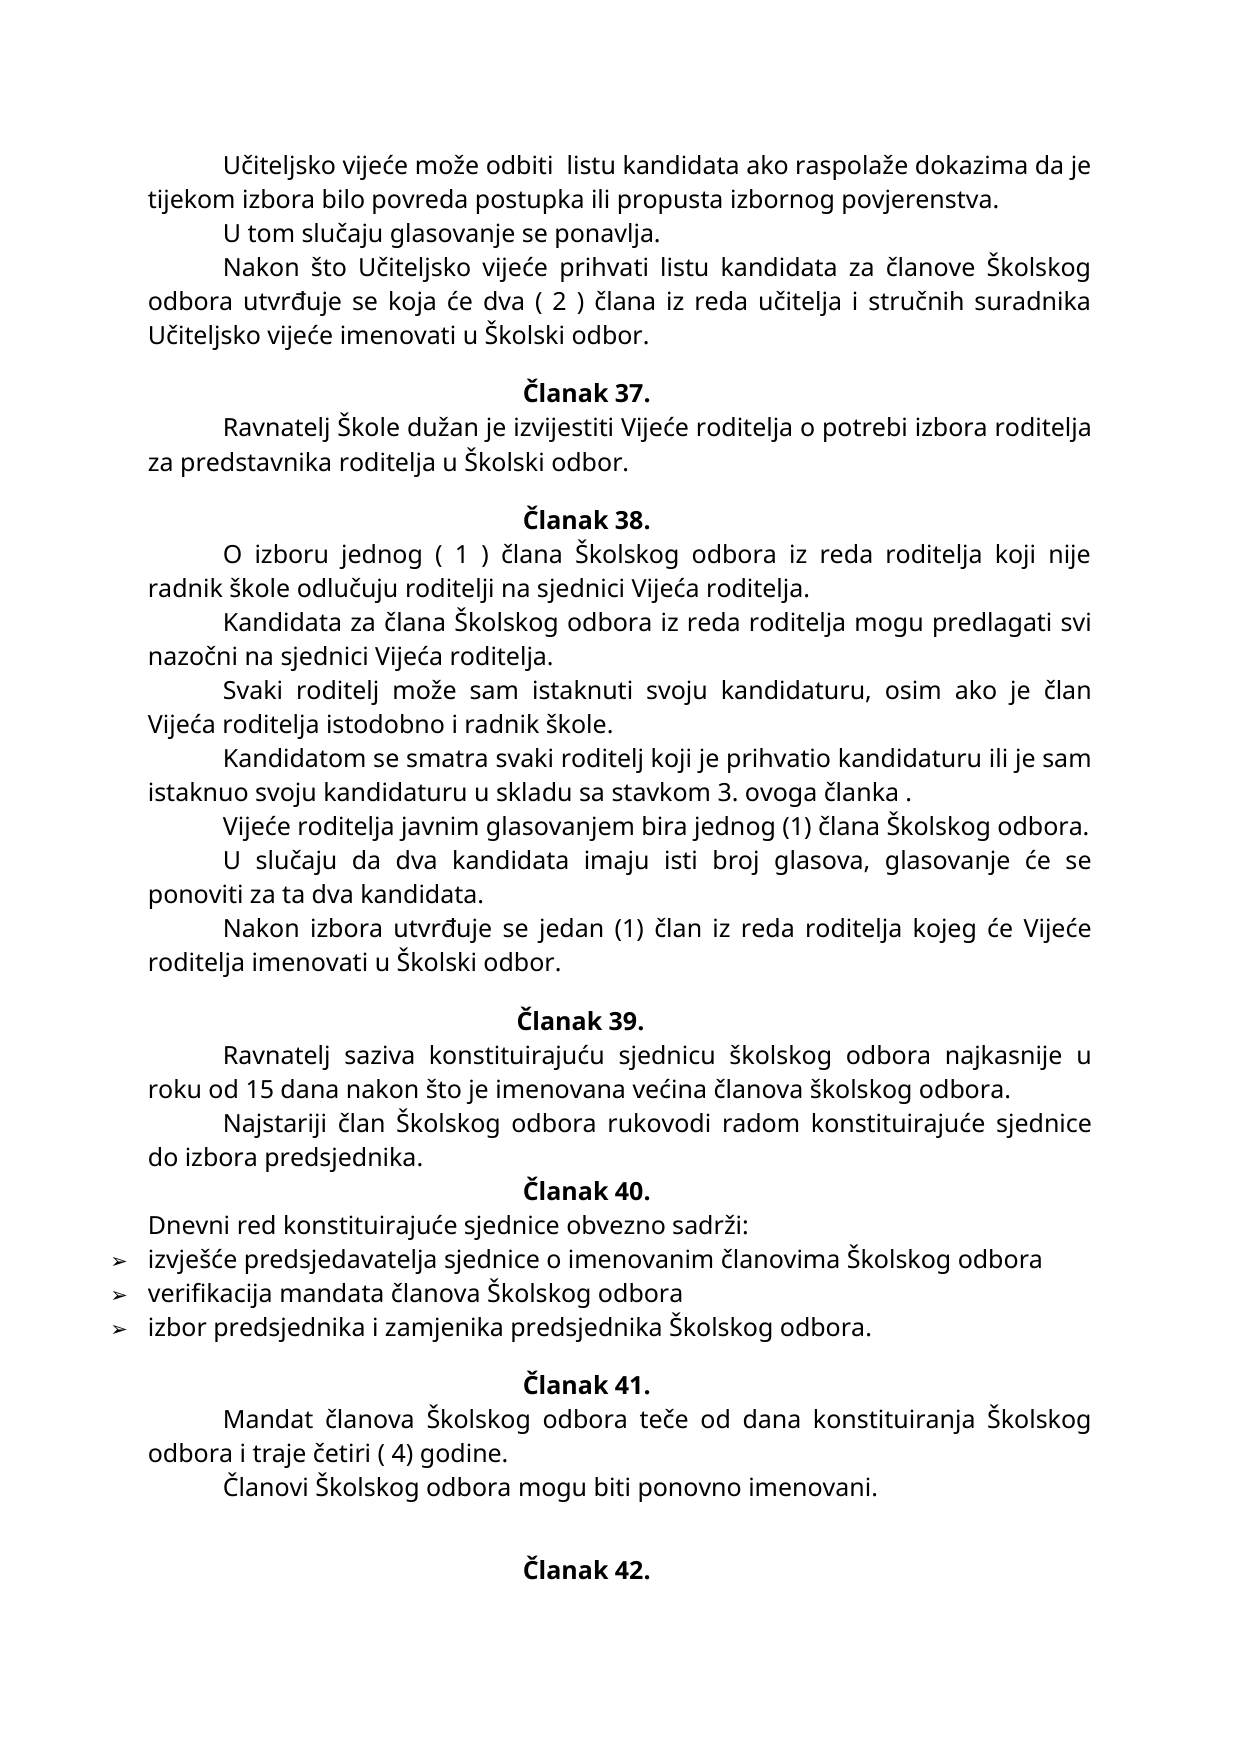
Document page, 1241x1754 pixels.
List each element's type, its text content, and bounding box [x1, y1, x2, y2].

text Kandidatom se smatra svaki roditelj koji je prihvatio kandidaturu ili je sam istaknuo svoju kandidaturu u skladu sa stavkom 3. ovoga članka . [148, 741, 1093, 809]
text Ravnatelj Škole dužan je izvijestiti Vijeće roditelja o potrebi izbora roditelja za predstavnika roditelja u Školski odbor. [148, 410, 1093, 478]
text Učiteljsko vijeće može odbiti listu kandidata ako raspolaže dokazima da je tijekom izbora bilo povreda postupka ili propusta izbornog povjerenstva. [148, 148, 1093, 216]
list izbor predsjednika i zamjenika predsjednika Školskog odbora. [110, 1310, 1093, 1344]
text Najstariji član Školskog odbora rukovodi radom konstituirajuće sjednice do izbora predsjednika. [148, 1105, 1093, 1173]
text Vijeće roditelja javnim glasovanjem bira jednog (1) člana Školskog odbora. [148, 809, 1093, 843]
text Nakon što Učiteljsko vijeće prihvati listu kandidata za članove Školskog odbora utvrđuje se koja će dva ( 2 ) člana iz reda učitelja i stručnih suradnika Učiteljsko vijeće imenovati u Školski odbor. [148, 250, 1093, 352]
text Članak 37. [448, 376, 1093, 410]
text O izboru jednog ( 1 ) člana Školskog odbora iz reda roditelja koji nije radnik škole odlučuju roditelji na sjednici Vijeća roditelja. [148, 536, 1093, 604]
text Članak 41. [448, 1368, 1093, 1402]
text Kandidata za člana Školskog odbora iz reda roditelja mogu predlagati svi nazočni na sjednici Vijeća roditelja. [148, 604, 1093, 673]
text Nakon izbora utvrđuje se jedan (1) član iz reda roditelja kojeg će Vijeće roditelja imenovati u Školski odbor. [148, 911, 1093, 979]
text Članak 39. [148, 1003, 1093, 1037]
text U slučaju da dva kandidata imaju isti broj glasova, glasovanje će se ponoviti za ta dva kandidata. [148, 843, 1093, 911]
text Članak 42. [448, 1552, 1093, 1586]
text U tom slučaju glasovanje se ponavlja. [148, 216, 1093, 250]
text Članak 40. [448, 1173, 1093, 1208]
list verifikacija mandata članova Školskog odbora [110, 1276, 1093, 1310]
text Članovi Školskog odbora mogu biti ponovno imenovani. [148, 1470, 1093, 1504]
text Mandat članova Školskog odbora teče od dana konstituiranja Školskog odbora i traje četiri ( 4) godine. [148, 1402, 1093, 1470]
text Svaki roditelj može sam istaknuti svoju kandidaturu, osim ako je član Vijeća roditelja istodobno i radnik škole. [148, 673, 1093, 741]
text Članak 38. [448, 502, 1093, 536]
text Dnevni red konstituirajuće sjednice obvezno sadrži: [148, 1208, 1093, 1242]
text Ravnatelj saziva konstituirajuću sjednicu školskog odbora najkasnije u roku od 15 dana nakon što je imenovana većina članova školskog odbora. [148, 1037, 1093, 1105]
list izvješće predsjedavatelja sjednice o imenovanim članovima Školskog odbora [110, 1242, 1093, 1276]
